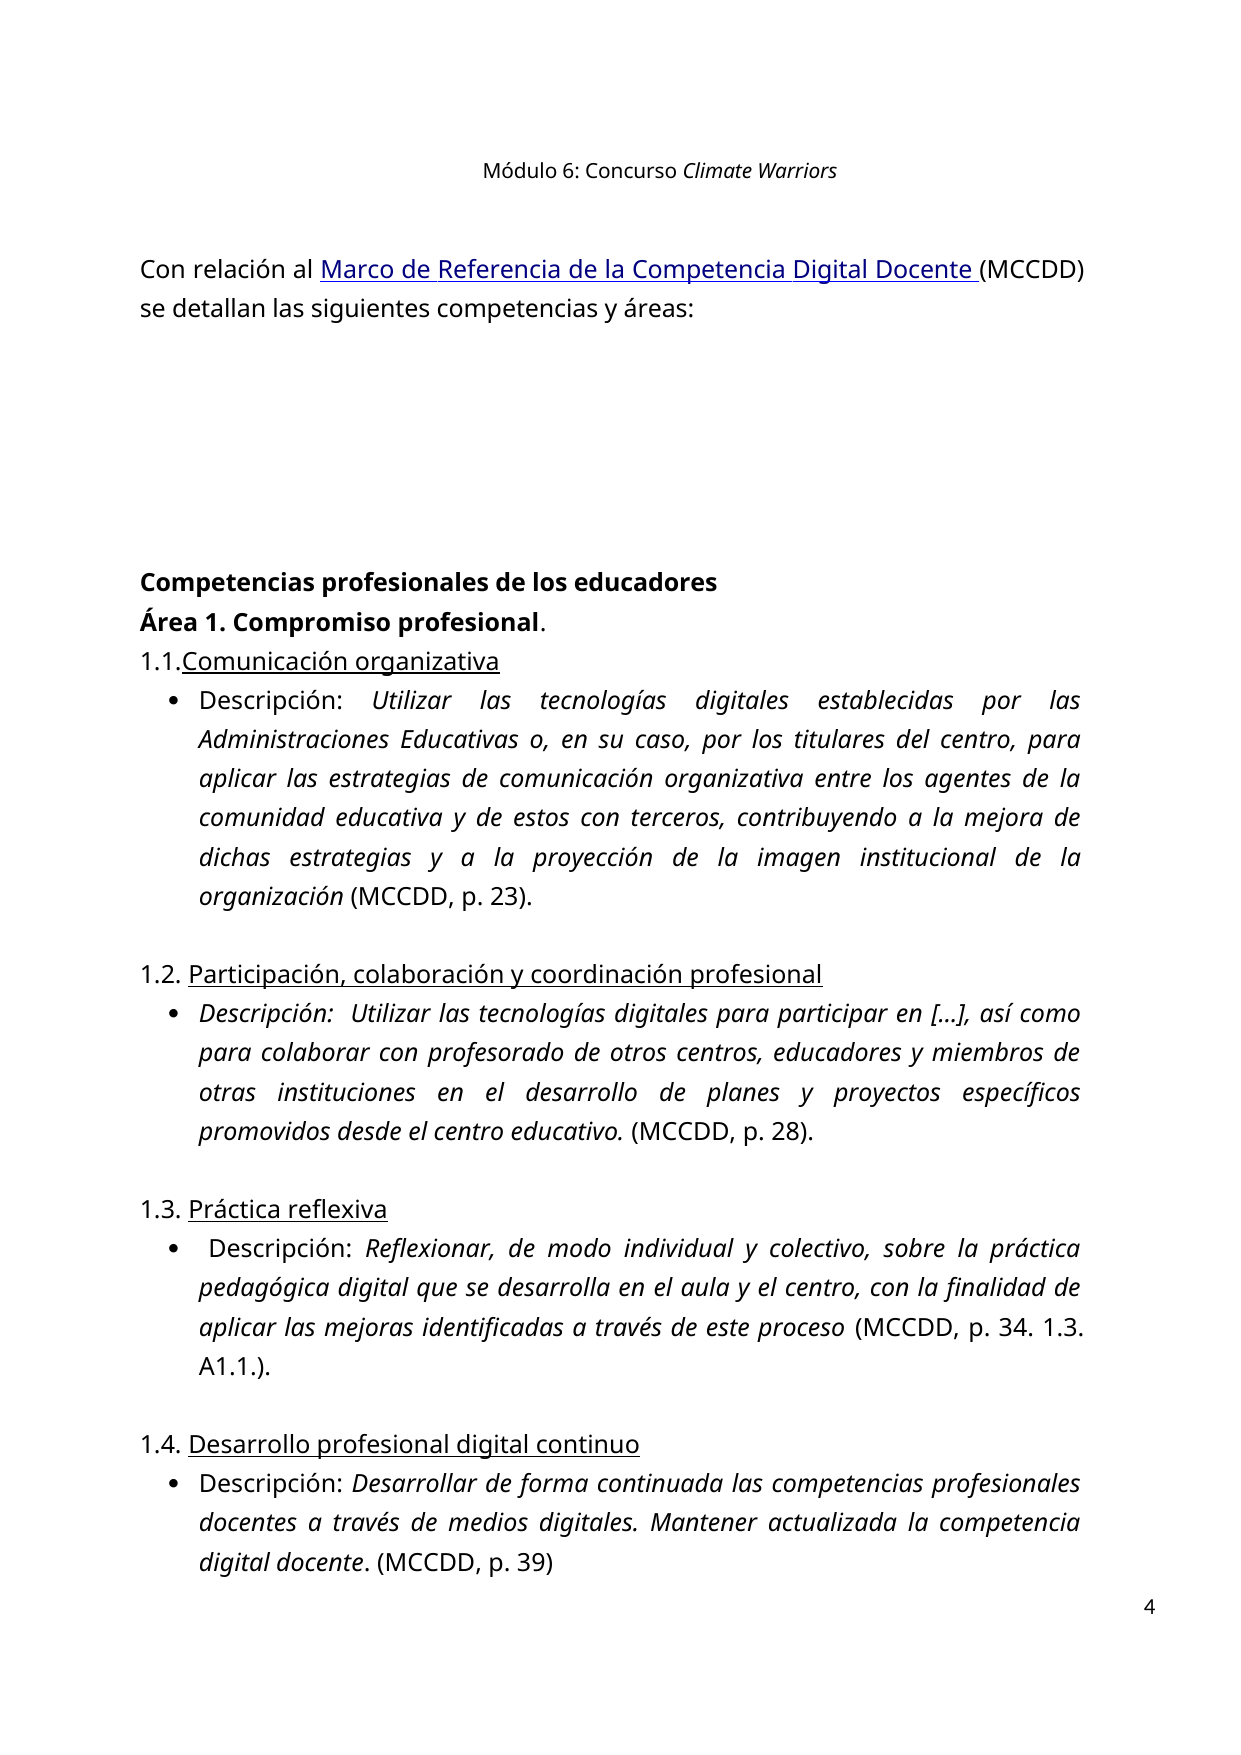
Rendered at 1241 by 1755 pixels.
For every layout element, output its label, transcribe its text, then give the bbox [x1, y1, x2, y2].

text 1.2. Participación, colaboración y coordinación profesional [139, 957, 1084, 991]
list Descripción: Utilizar las tecnologías digitales para participar en [...], así como para colaborar con profesorado de otros centros, educadores y miembros de otras instituciones en el desarrollo de planes y proyectos específicos promovidos desde el centro educativo. (MCCDD, p. 28). [169, 996, 1084, 1147]
text 1.4. Desarrollo profesional digital continuo [139, 1427, 1084, 1461]
text 1.1.Comunicación organizativa [139, 643, 1084, 677]
list Descripción: Reflexionar, de modo individual y colectivo, sobre la práctica pedagógica digital que se desarrolla en el aula y el centro, con la finalidad de aplicar las mejoras identificadas a través de este proceso (MCCDD, p. 34. 1.3. A1.1.). [169, 1231, 1084, 1382]
text 1.3. Práctica reflexiva [139, 1192, 1084, 1226]
text Área 1. Compromiso profesional. [139, 604, 1084, 638]
list Descripción: Desarrollar de forma continuada las competencias profesionales docentes a través de medios digitales. Mantener actualizada la competencia digital docente. (MCCDD, p. 39) [169, 1466, 1084, 1578]
list Descripción: Utilizar las tecnologías digitales establecidas por las Administraciones Educativas o, en su caso, por los titulares del centro, para aplicar las estrategias de comunicación organizativa entre los agentes de la comunidad educativa y de estos con terceros, contribuyendo a la mejora de dichas estrategias y a la proyección de la imagen institucional de la organización (MCCDD, p. 23). [169, 682, 1084, 912]
text Con relación al Marco de Referencia de la Competencia Digital Docente (MCCDD) se detallan las siguientes competencias y áreas: [139, 252, 1084, 325]
text Competencias profesionales de los educadores [139, 565, 1084, 599]
